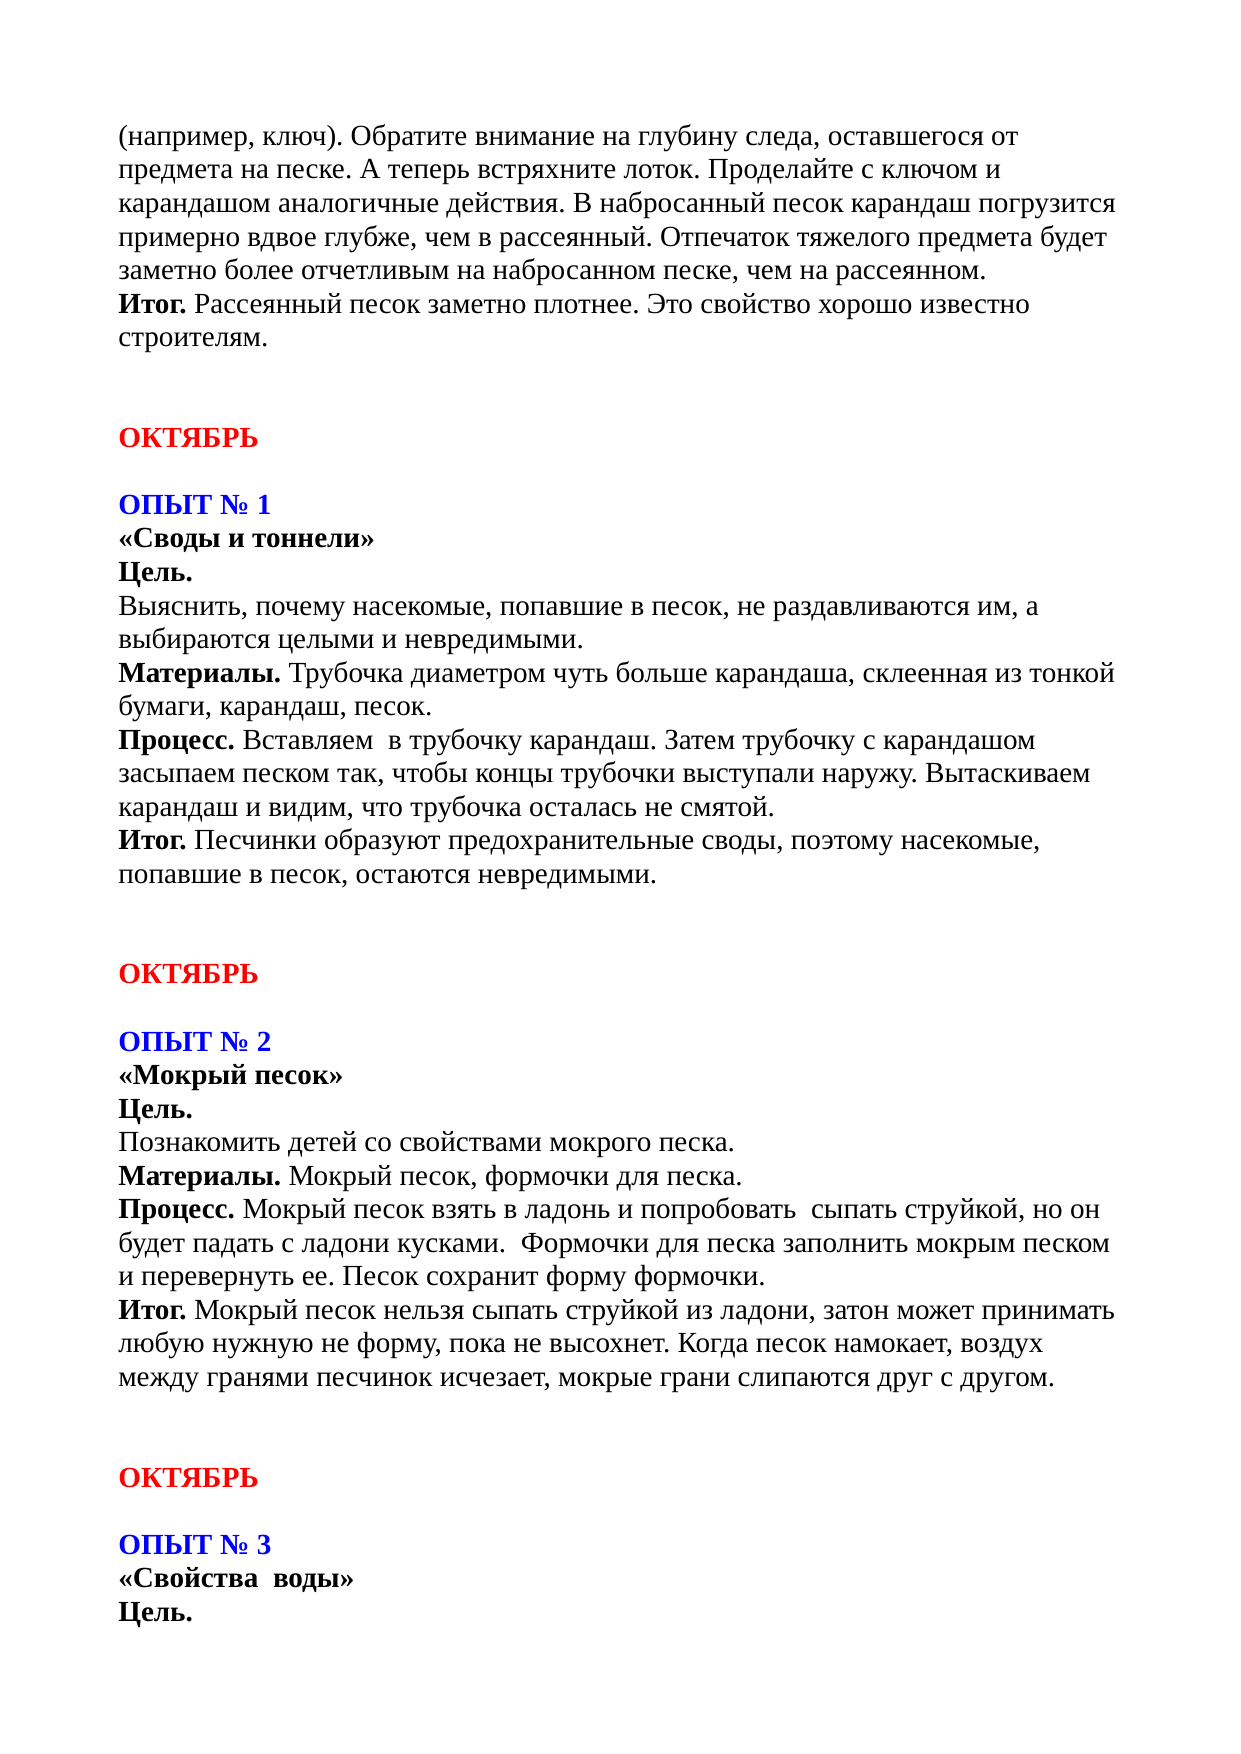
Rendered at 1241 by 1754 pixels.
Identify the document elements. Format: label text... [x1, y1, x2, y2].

text «Мокрый песок» [118, 1057, 1122, 1091]
text ОПЫТ № 2 [118, 1024, 1122, 1057]
text Материалы. Мокрый песок, формочки для песка. [118, 1158, 1122, 1191]
text «Свойства воды» [118, 1560, 1122, 1594]
text ОКТЯБРЬ [118, 420, 1122, 453]
text Итог. Рассеянный песок заметно плотнее. Это свойство хорошо известно строителям. [118, 286, 1122, 353]
text Познакомить детей со свойствами мокрого песка. [118, 1124, 1122, 1158]
text ОКТЯБРЬ [118, 1460, 1122, 1493]
text ОПЫТ № 1 [118, 487, 1122, 521]
text Цель. [118, 554, 1122, 588]
text Цель. [118, 1594, 1122, 1627]
text Процесс. Мокрый песок взять в ладонь и попробовать сыпать струйкой, но он будет падать с ладони кусками. Формочки для песка заполнить мокрым песком и перевернуть ее. Песок сохранит форму формочки. [118, 1191, 1122, 1292]
text ОКТЯБРЬ [118, 957, 1122, 990]
text Выяснить, почему насекомые, попавшие в песок, не раздавливаются им, а выбираются целыми и невредимыми. [118, 588, 1122, 655]
text Материалы. Трубочка диаметром чуть больше карандаша, склеенная из тонкой бумаги, карандаш, песок. [118, 655, 1122, 722]
text Итог. Мокрый песок нельзя сыпать струйкой из ладони, затон может принимать любую нужную не форму, пока не высохнет. Когда песок намокает, воздух между гранями песчинок исчезает, мокрые грани слипаются друг с другом. [118, 1292, 1122, 1393]
text Итог. Песчинки образуют предохранительные своды, поэтому насекомые, попавшие в песок, остаются невредимыми. [118, 822, 1122, 889]
text ОПЫТ № 3 [118, 1527, 1122, 1560]
text Процесс. Вставляем в трубочку карандаш. Затем трубочку с карандашом засыпаем песком так, чтобы концы трубочки выступали наружу. Вытаскиваем карандаш и видим, что трубочка осталась не смятой. [118, 722, 1122, 822]
subtitle «Своды и тоннели» [118, 521, 1122, 554]
text (например, ключ). Обратите внимание на глубину следа, оставшегося от предмета на песке. А теперь встряхните лоток. Проделайте с ключом и карандашом аналогичные действия. В набросанный песок карандаш погрузится примерно вдвое глубже, чем в рассеянный. Отпечаток тяжелого предмета будет заметно более отчетливым на набросанном песке, чем на рассеянном. [118, 118, 1122, 286]
text Цель. [118, 1091, 1122, 1124]
